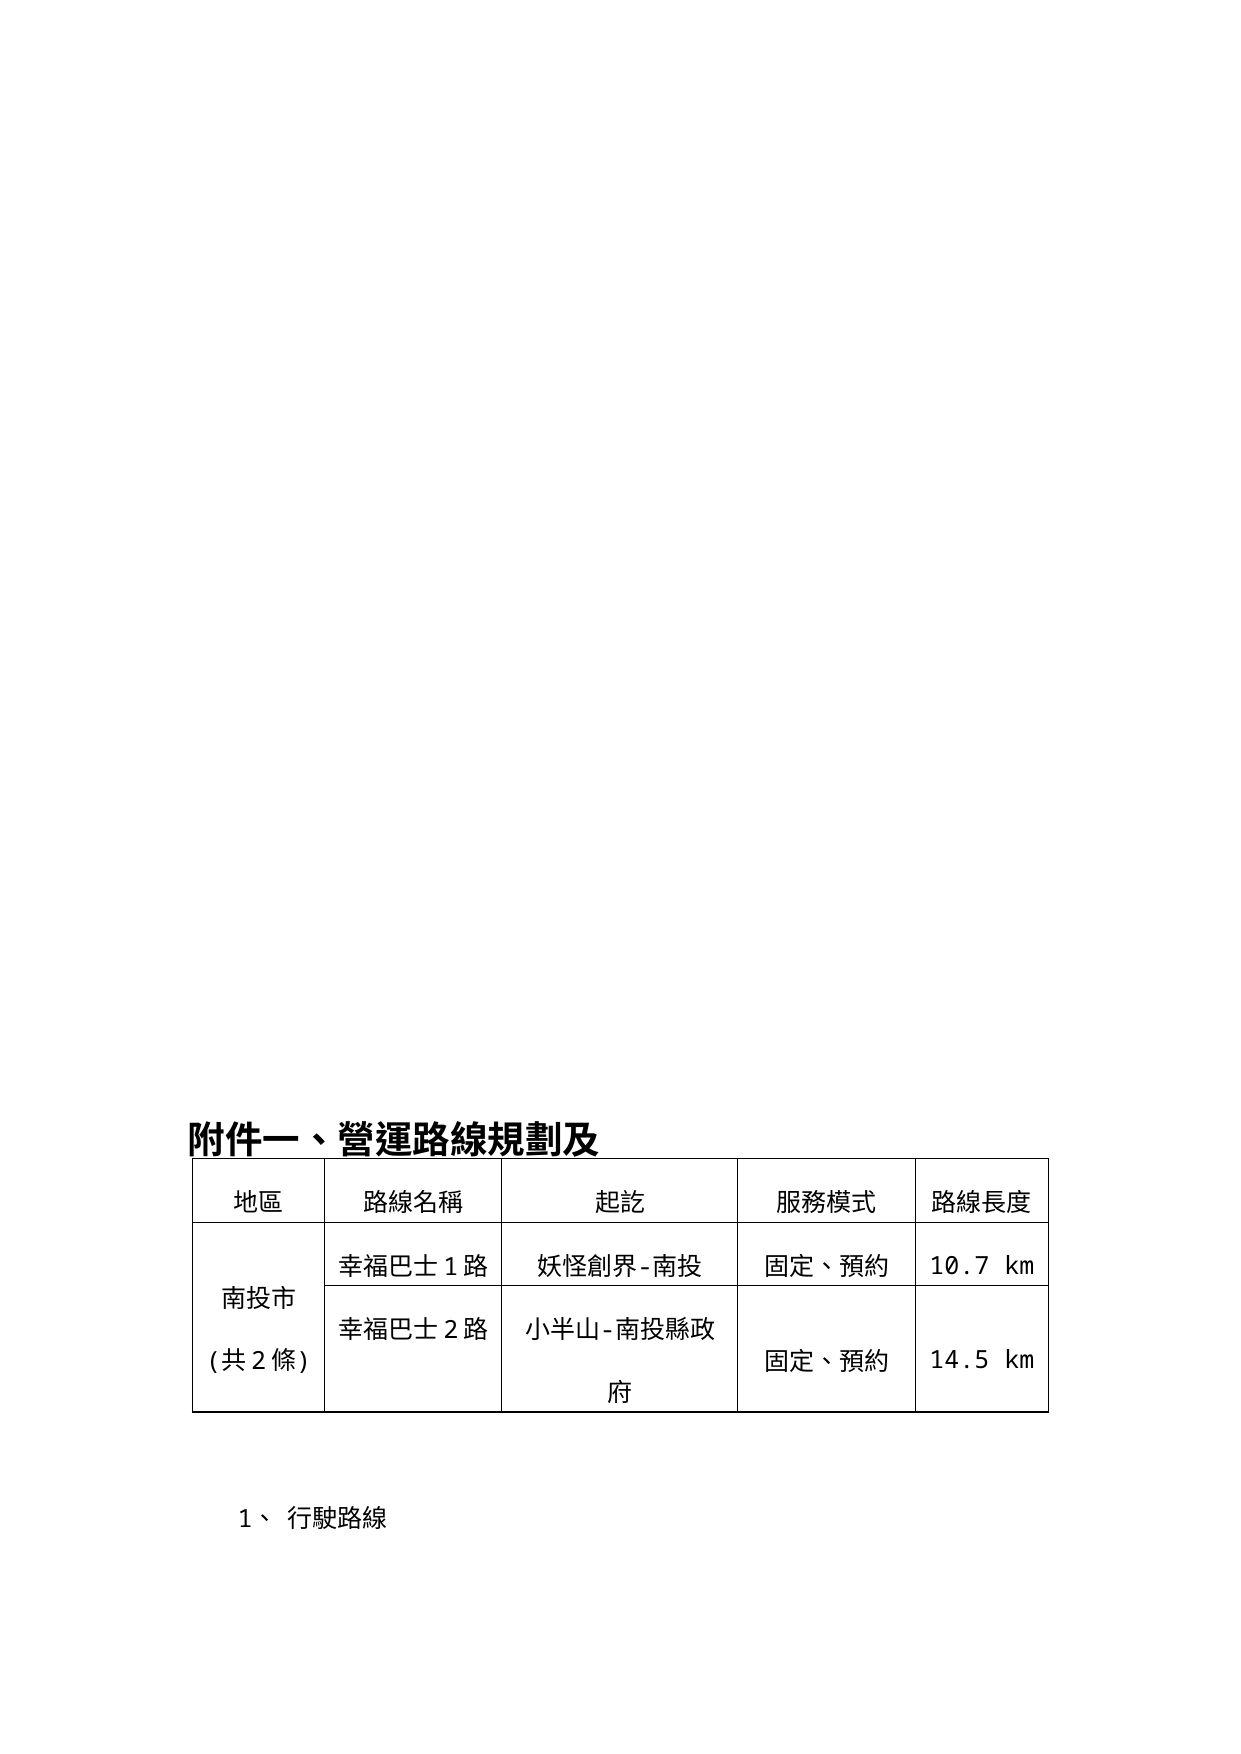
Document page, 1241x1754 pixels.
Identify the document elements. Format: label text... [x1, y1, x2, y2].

table_cell 妖怪創界-南投 [502, 1223, 737, 1285]
table_cell 10.7 km [916, 1223, 1048, 1285]
table_cell 幸福巴士1路 [325, 1223, 501, 1285]
table_header 路線名稱 [325, 1159, 501, 1222]
table_cell 南投市 (共2條) [193, 1223, 324, 1411]
table_header 服務模式 [738, 1159, 915, 1222]
list 行駛路線 [237, 1475, 1053, 1537]
table_cell 固定、預約 [738, 1223, 915, 1285]
table_cell 固定、預約 [738, 1286, 915, 1411]
table_cell 14.5 km [916, 1286, 1048, 1411]
table_header 路線長度 [916, 1159, 1048, 1222]
table_cell 小半山-南投縣政府 [502, 1286, 737, 1411]
table_header 起訖 [502, 1159, 737, 1222]
text 附件一、營運路線規劃及 [187, 1096, 1053, 1158]
table_header 地區 [193, 1159, 324, 1222]
table_cell 幸福巴士2路 [325, 1286, 501, 1411]
